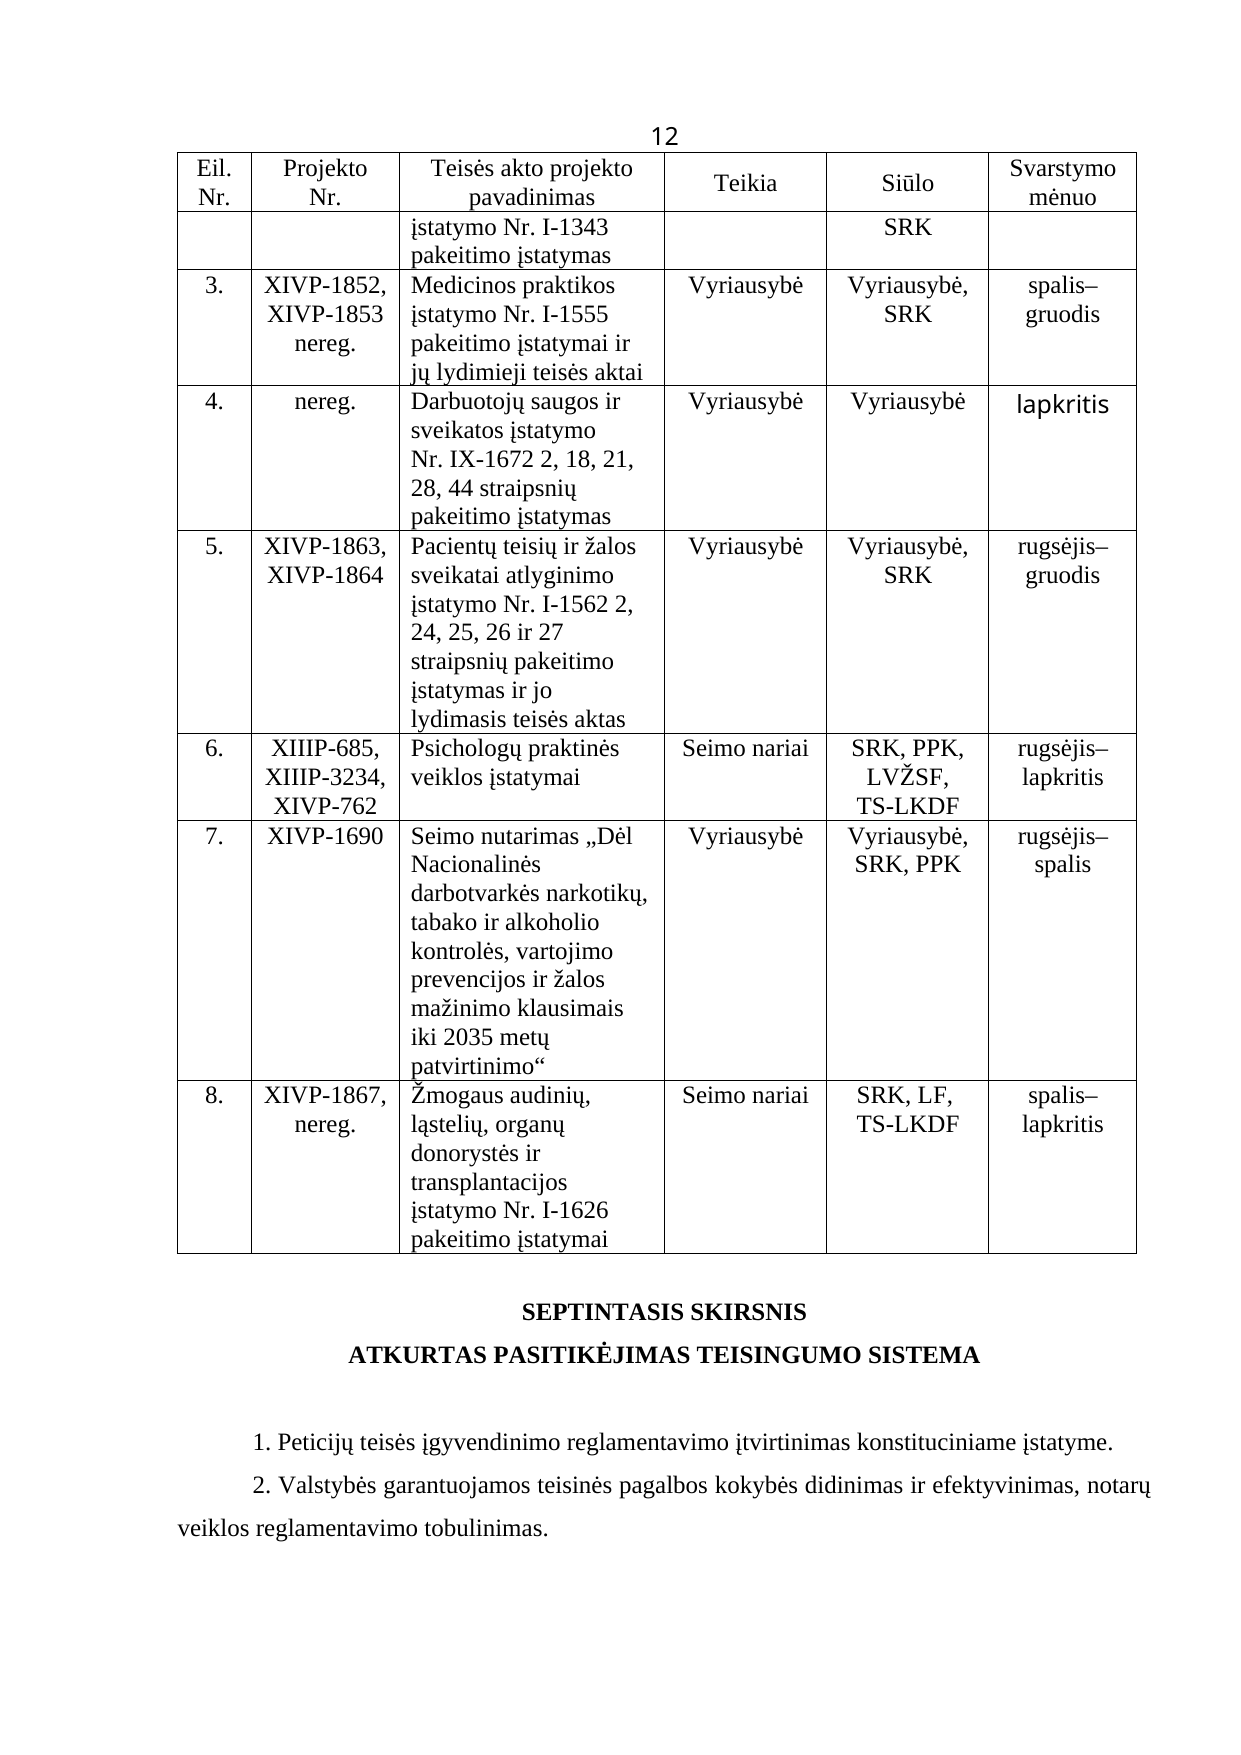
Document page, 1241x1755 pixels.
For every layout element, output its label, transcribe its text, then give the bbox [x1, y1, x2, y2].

table_cell [252, 212, 399, 269]
table_cell SRK, LF, TS-LKDF [827, 1081, 988, 1253]
table_header Svarstymo mėnuo [989, 153, 1136, 211]
table_cell 7. [178, 821, 251, 1079]
table_cell nereg. [252, 386, 399, 530]
subtitle ATKURTAS PASITIKĖJIMAS TEISINGUMO SISTEMA [177, 1340, 1152, 1369]
table_cell 4. [178, 386, 251, 530]
table_cell Vyriausybė, SRK, PPK [827, 821, 988, 1079]
table_header Teisės akto projekto pavadinimas [400, 153, 664, 211]
table_cell Psichologų praktinės veiklos įstatymai [400, 734, 664, 820]
table_cell SRK, PPK, LVŽSF, TS-LKDF [827, 734, 988, 820]
table_cell rugsėjis–gruodis [989, 531, 1136, 732]
table_cell 5. [178, 531, 251, 732]
table_cell Žmogaus audinių, ląstelių, organų donorystės ir transplantacijos įstatymo Nr. I-1626 pakeitimo įstatymai [400, 1081, 664, 1253]
table_cell Vyriausybė [665, 270, 826, 385]
table_cell 8. [178, 1081, 251, 1253]
table_cell [178, 212, 251, 269]
table_cell XIVP-1863, XIVP-1864 [252, 531, 399, 732]
text 2. Valstybės garantuojamos teisinės pagalbos kokybės didinimas ir efektyvinimas, notarų veiklos reglamentavimo tobulinimas. [177, 1470, 1152, 1542]
table_cell [665, 212, 826, 269]
table_cell XIVP-1690 [252, 821, 399, 1079]
subtitle SEPTINTASIS SKIRSNIS [177, 1297, 1152, 1326]
table_cell Vyriausybė [665, 386, 826, 530]
table_cell Vyriausybė, SRK [827, 531, 988, 732]
table_cell rugsėjis–lapkritis [989, 734, 1136, 820]
table_cell spalis–lapkritis [989, 1081, 1136, 1253]
table_cell rugsėjis–spalis [989, 821, 1136, 1079]
table_cell Seimo nutarimas „Dėl Nacionalinės darbotvarkės narkotikų, tabako ir alkoholio kontrolės, vartojimo prevencijos ir žalos mažinimo klausimais iki 2035 metų patvirtinimo“ [400, 821, 664, 1079]
table_header Siūlo [827, 153, 988, 211]
table_cell Pacientų teisių ir žalos sveikatai atlyginimo įstatymo Nr. I-1562 2, 24, 25, 26 ir 27 straipsnių pakeitimo įstatymas ir jo lydimasis teisės aktas [400, 531, 664, 732]
table_cell lapkritis [989, 386, 1136, 530]
table_cell Seimo nariai [665, 1081, 826, 1253]
table_cell įstatymo Nr. I-1343 pakeitimo įstatymas [400, 212, 664, 269]
table_cell Darbuotojų saugos ir sveikatos įstatymo Nr. IX-1672 2, 18, 21, 28, 44 straipsnių pakeitimo įstatymas [400, 386, 664, 530]
table_cell Medicinos praktikos įstatymo Nr. I-1555 pakeitimo įstatymai ir jų lydimieji teisės aktai [400, 270, 664, 385]
table_cell Seimo nariai [665, 734, 826, 820]
table_cell [989, 212, 1136, 269]
table_header Teikia [665, 153, 826, 211]
table_cell Vyriausybė [665, 821, 826, 1079]
table_header Eil. Nr. [178, 153, 251, 211]
table_cell Vyriausybė, SRK [827, 270, 988, 385]
table_cell Vyriausybė [665, 531, 826, 732]
table_cell XIVP-1852, XIVP-1853 nereg. [252, 270, 399, 385]
table_cell spalis–gruodis [989, 270, 1136, 385]
table_cell SRK [827, 212, 988, 269]
table_cell 3. [178, 270, 251, 385]
text 1. Peticijų teisės įgyvendinimo reglamentavimo įtvirtinimas konstituciniame įstatyme. [177, 1427, 1152, 1455]
table_cell 6. [178, 734, 251, 820]
table_cell XIIIP-685, XIIIP-3234, XIVP-762 [252, 734, 399, 820]
table_header Projekto Nr. [252, 153, 399, 211]
table_cell XIVP-1867, nereg. [252, 1081, 399, 1253]
table_cell Vyriausybė [827, 386, 988, 530]
